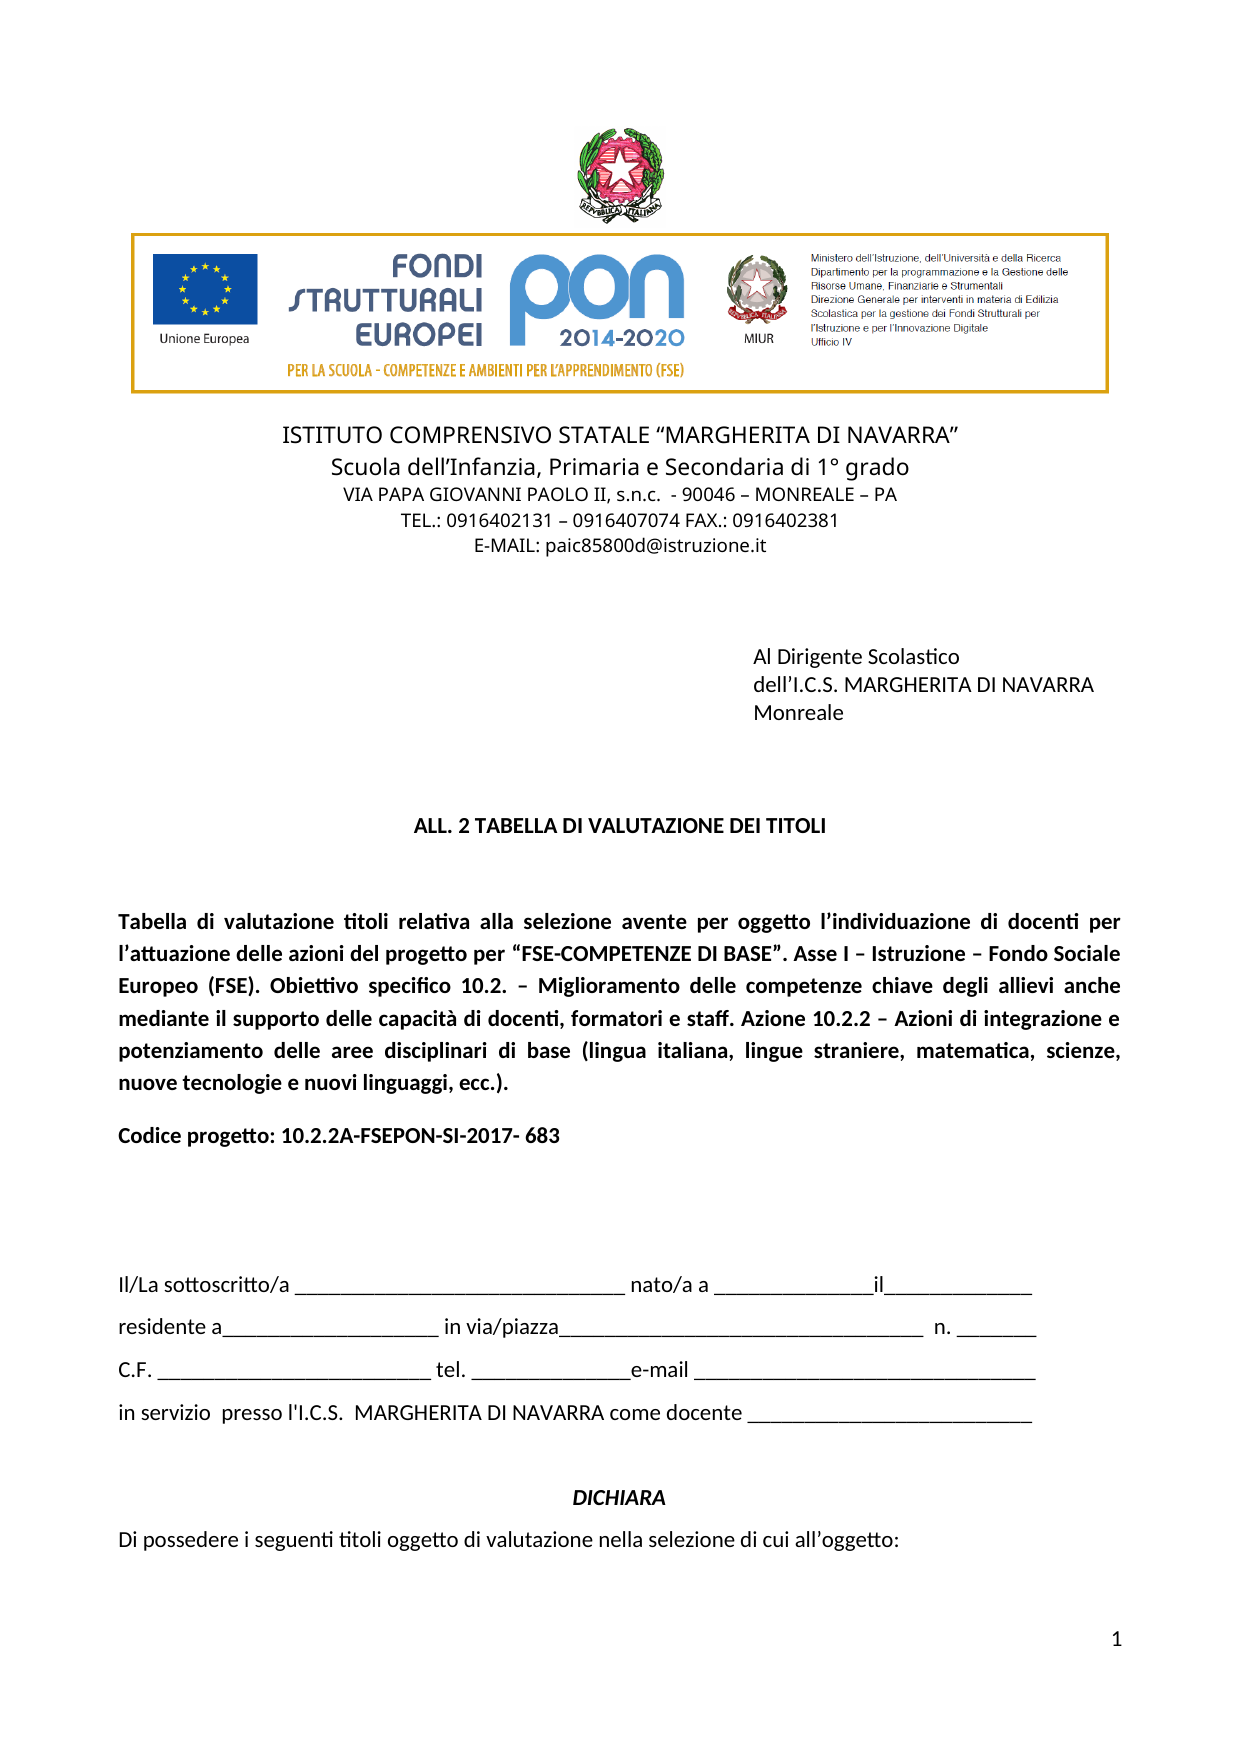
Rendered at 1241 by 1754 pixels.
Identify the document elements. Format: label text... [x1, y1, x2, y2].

text Codice progetto: 10.2.2A-FSEPON-SI-2017- 683 [118, 1121, 1122, 1149]
text ALL. 2 TABELLA DI VALUTAZIONE DEI TITOLI [118, 812, 1122, 839]
text C.F. ________________________ tel. ______________e-mail ______________________________ [118, 1355, 1122, 1383]
text E-MAIL: paic85800d@istruzione.it [118, 533, 1122, 558]
text Scuola dell’Infanzia, Primaria e Secondaria di 1° grado [118, 450, 1122, 482]
text Monreale [118, 698, 1122, 726]
text residente a___________________ in via/piazza________________________________ n. _______ [118, 1312, 1122, 1340]
text VIA PAPA GIOVANNI PAOLO II, s.n.c. - 90046 – MONREALE – PA [118, 482, 1122, 507]
text DICHIARA [118, 1483, 1122, 1511]
text ISTITUTO COMPRENSIVO STATALE “MARGHERITA DI NAVARRA” [118, 419, 1122, 450]
text Di possedere i seguenti titoli oggetto di valutazione nella selezione di cui all’oggetto: [118, 1525, 1122, 1553]
text dell’I.C.S. MARGHERITA DI NAVARRA [118, 670, 1122, 698]
text Al Dirigente Scolastico [118, 642, 1122, 670]
text Il/La sottoscritto/a _____________________________ nato/a a ______________il_____________ [118, 1270, 1122, 1298]
text TEL.: 0916402131 – 0916407074 FAX.: 0916402381 [118, 507, 1122, 533]
text in servizio presso l'I.C.S. MARGHERITA DI NAVARRA come docente _________________________ [118, 1398, 1122, 1426]
text Tabella di valutazione titoli relativa alla selezione avente per oggetto l’individuazione di docenti per l’attuazione delle azioni del progetto per “FSE-COMPETENZE DI BASE”. Asse I – Istruzione – Fondo Sociale Europeo (FSE). Obiettivo specifico 10.2. – Miglioramento delle competenze chiave degli allievi anche mediante il supporto delle capacità di docenti, formatori e staff. Azione 10.2.2 – Azioni di integrazione e potenziamento delle aree disciplinari di base (lingua italiana, lingue straniere, matematica, scienze, nuove tecnologie e nuovi linguaggi, ecc.). [118, 907, 1122, 1096]
